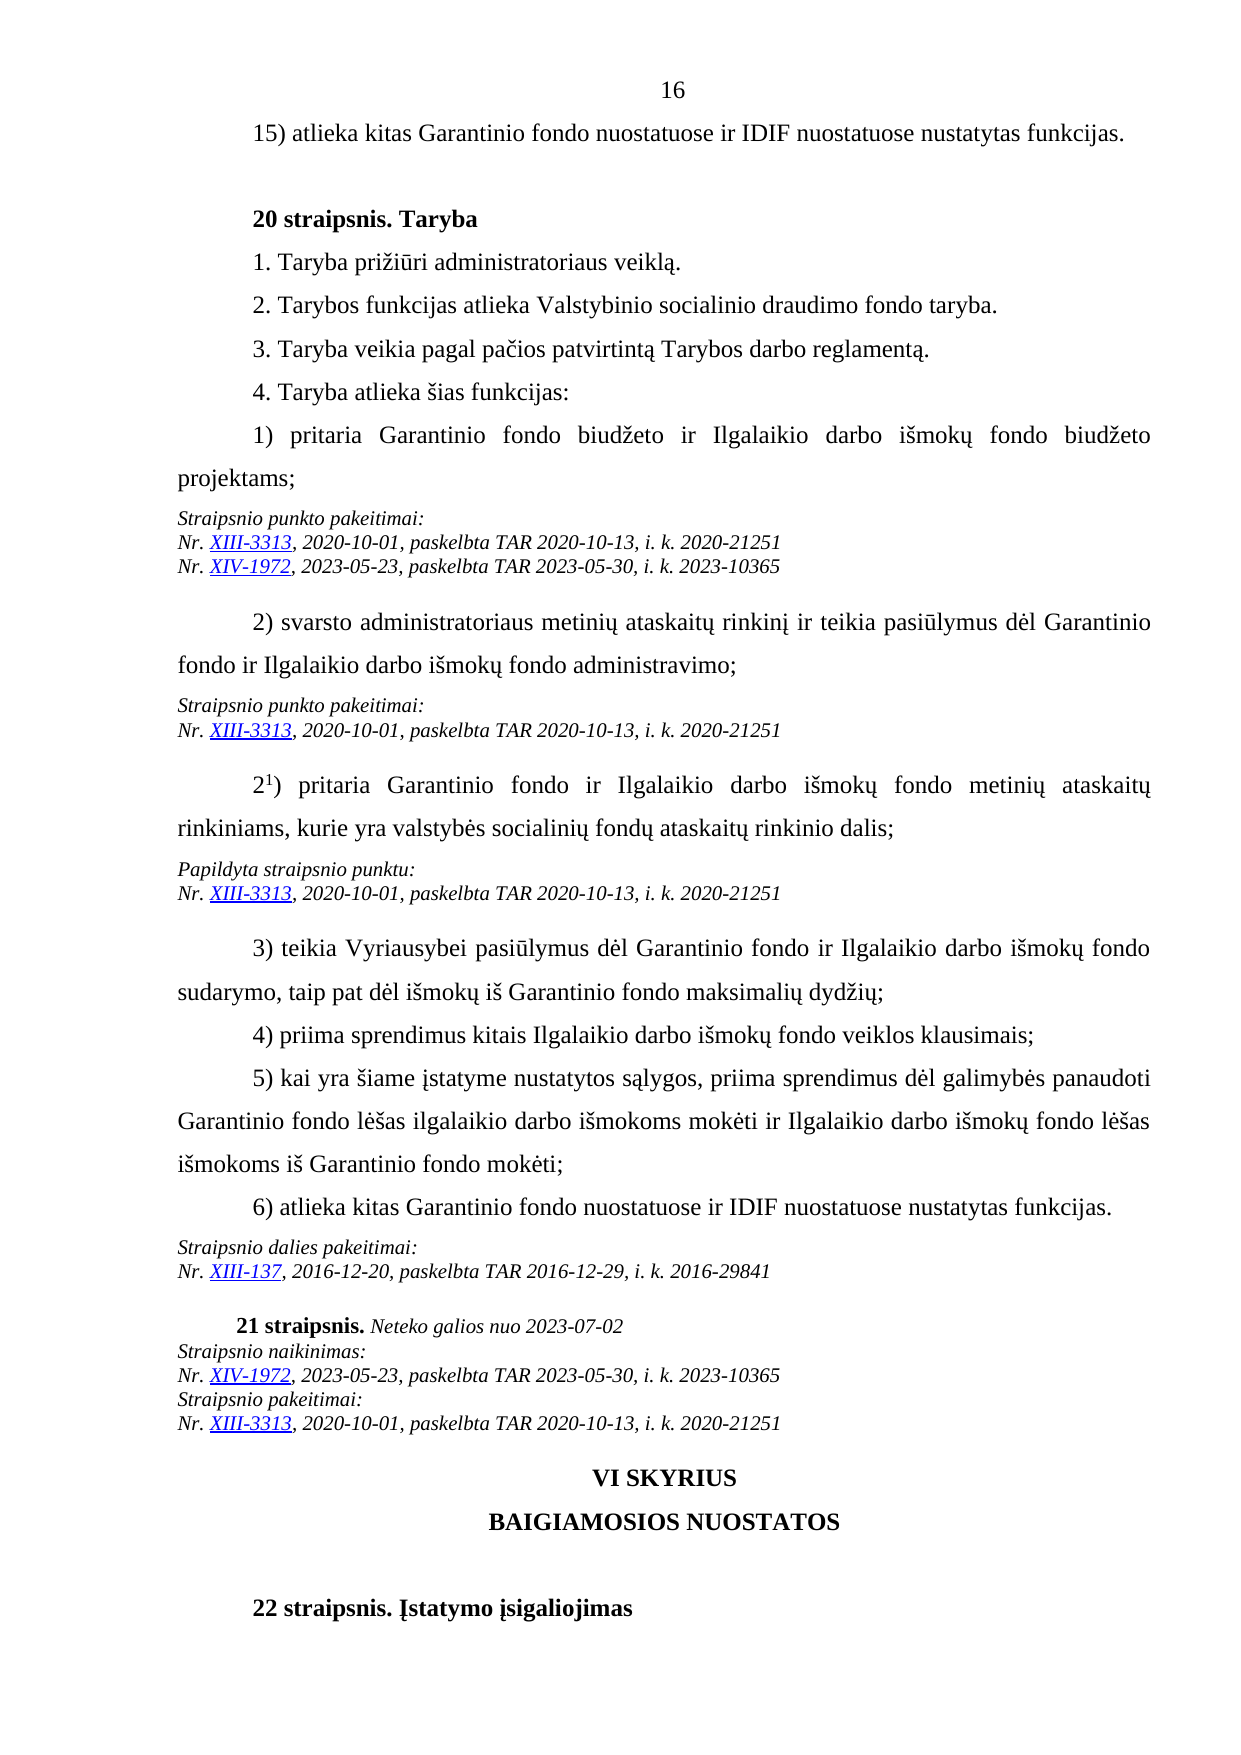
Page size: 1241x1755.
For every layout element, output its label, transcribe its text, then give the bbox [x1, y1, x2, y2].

text 4) priima sprendimus kitais Ilgalaikio darbo išmokų fondo veiklos klausimais; [177, 1020, 1152, 1048]
text 20 straipsnis. Taryba [177, 204, 1152, 233]
text VI SKYRIUS [177, 1463, 1152, 1492]
text 3. Taryba veikia pagal pačios patvirtintą Tarybos darbo reglamentą. [177, 334, 1152, 362]
text Papildyta straipsnio punktu: [177, 857, 1152, 881]
text 4. Taryba atlieka šias funkcijas: [177, 377, 1152, 406]
text Nr. XIII-3313, 2020-10-01, paskelbta TAR 2020-10-13, i. k. 2020-21251 [177, 1411, 1152, 1435]
text Nr. XIII-3313, 2020-10-01, paskelbta TAR 2020-10-13, i. k. 2020-21251 [177, 881, 1152, 905]
text 21 straipsnis. Neteko galios nuo 2023-07-02 [177, 1312, 1152, 1338]
text 3) teikia Vyriausybei pasiūlymus dėl Garantinio fondo ir Ilgalaikio darbo išmokų fondo sudarymo, taip pat dėl išmokų iš Garantinio fondo maksimalių dydžių; [177, 933, 1152, 1005]
text Straipsnio punkto pakeitimai: [177, 693, 1152, 717]
text Straipsnio naikinimas: [177, 1338, 1152, 1363]
text Straipsnio punkto pakeitimai: [177, 506, 1152, 530]
text 15) atlieka kitas Garantinio fondo nuostatuose ir IDIF nuostatuose nustatytas funkcijas. [177, 118, 1152, 147]
text Nr. XIV-1972, 2023-05-23, paskelbta TAR 2023-05-30, i. k. 2023-10365 [177, 1363, 1152, 1387]
text 6) atlieka kitas Garantinio fondo nuostatuose ir IDIF nuostatuose nustatytas funkcijas. [177, 1192, 1152, 1221]
text Nr. XIII-137, 2016-12-20, paskelbta TAR 2016-12-29, i. k. 2016-29841 [177, 1259, 1152, 1283]
text Nr. XIV-1972, 2023-05-23, paskelbta TAR 2023-05-30, i. k. 2023-10365 [177, 554, 1152, 578]
text Straipsnio dalies pakeitimai: [177, 1235, 1152, 1259]
text BAIGIAMOSIOS NUOSTATOS [177, 1507, 1152, 1535]
text Straipsnio pakeitimai: [177, 1387, 1152, 1411]
text 21) pritaria Garantinio fondo ir Ilgalaikio darbo išmokų fondo metinių ataskaitų rinkiniams, kurie yra valstybės socialinių fondų ataskaitų rinkinio dalis; [177, 770, 1152, 842]
text 2. Tarybos funkcijas atlieka Valstybinio socialinio draudimo fondo taryba. [177, 291, 1152, 319]
text 1. Taryba prižiūri administratoriaus veiklą. [177, 247, 1152, 276]
text 2) svarsto administratoriaus metinių ataskaitų rinkinį ir teikia pasiūlymus dėl Garantinio fondo ir Ilgalaikio darbo išmokų fondo administravimo; [177, 607, 1152, 679]
text 1) pritaria Garantinio fondo biudžeto ir Ilgalaikio darbo išmokų fondo biudžeto projektams; [177, 420, 1152, 492]
text 22 straipsnis. Įstatymo įsigaliojimas [177, 1593, 1152, 1622]
text 5) kai yra šiame įstatyme nustatytos sąlygos, priima sprendimus dėl galimybės panaudoti Garantinio fondo lėšas ilgalaikio darbo išmokoms mokėti ir Ilgalaikio darbo išmokų fondo lėšas išmokoms iš Garantinio fondo mokėti; [177, 1063, 1152, 1178]
text Nr. XIII-3313, 2020-10-01, paskelbta TAR 2020-10-13, i. k. 2020-21251 [177, 717, 1152, 742]
text Nr. XIII-3313, 2020-10-01, paskelbta TAR 2020-10-13, i. k. 2020-21251 [177, 530, 1152, 554]
